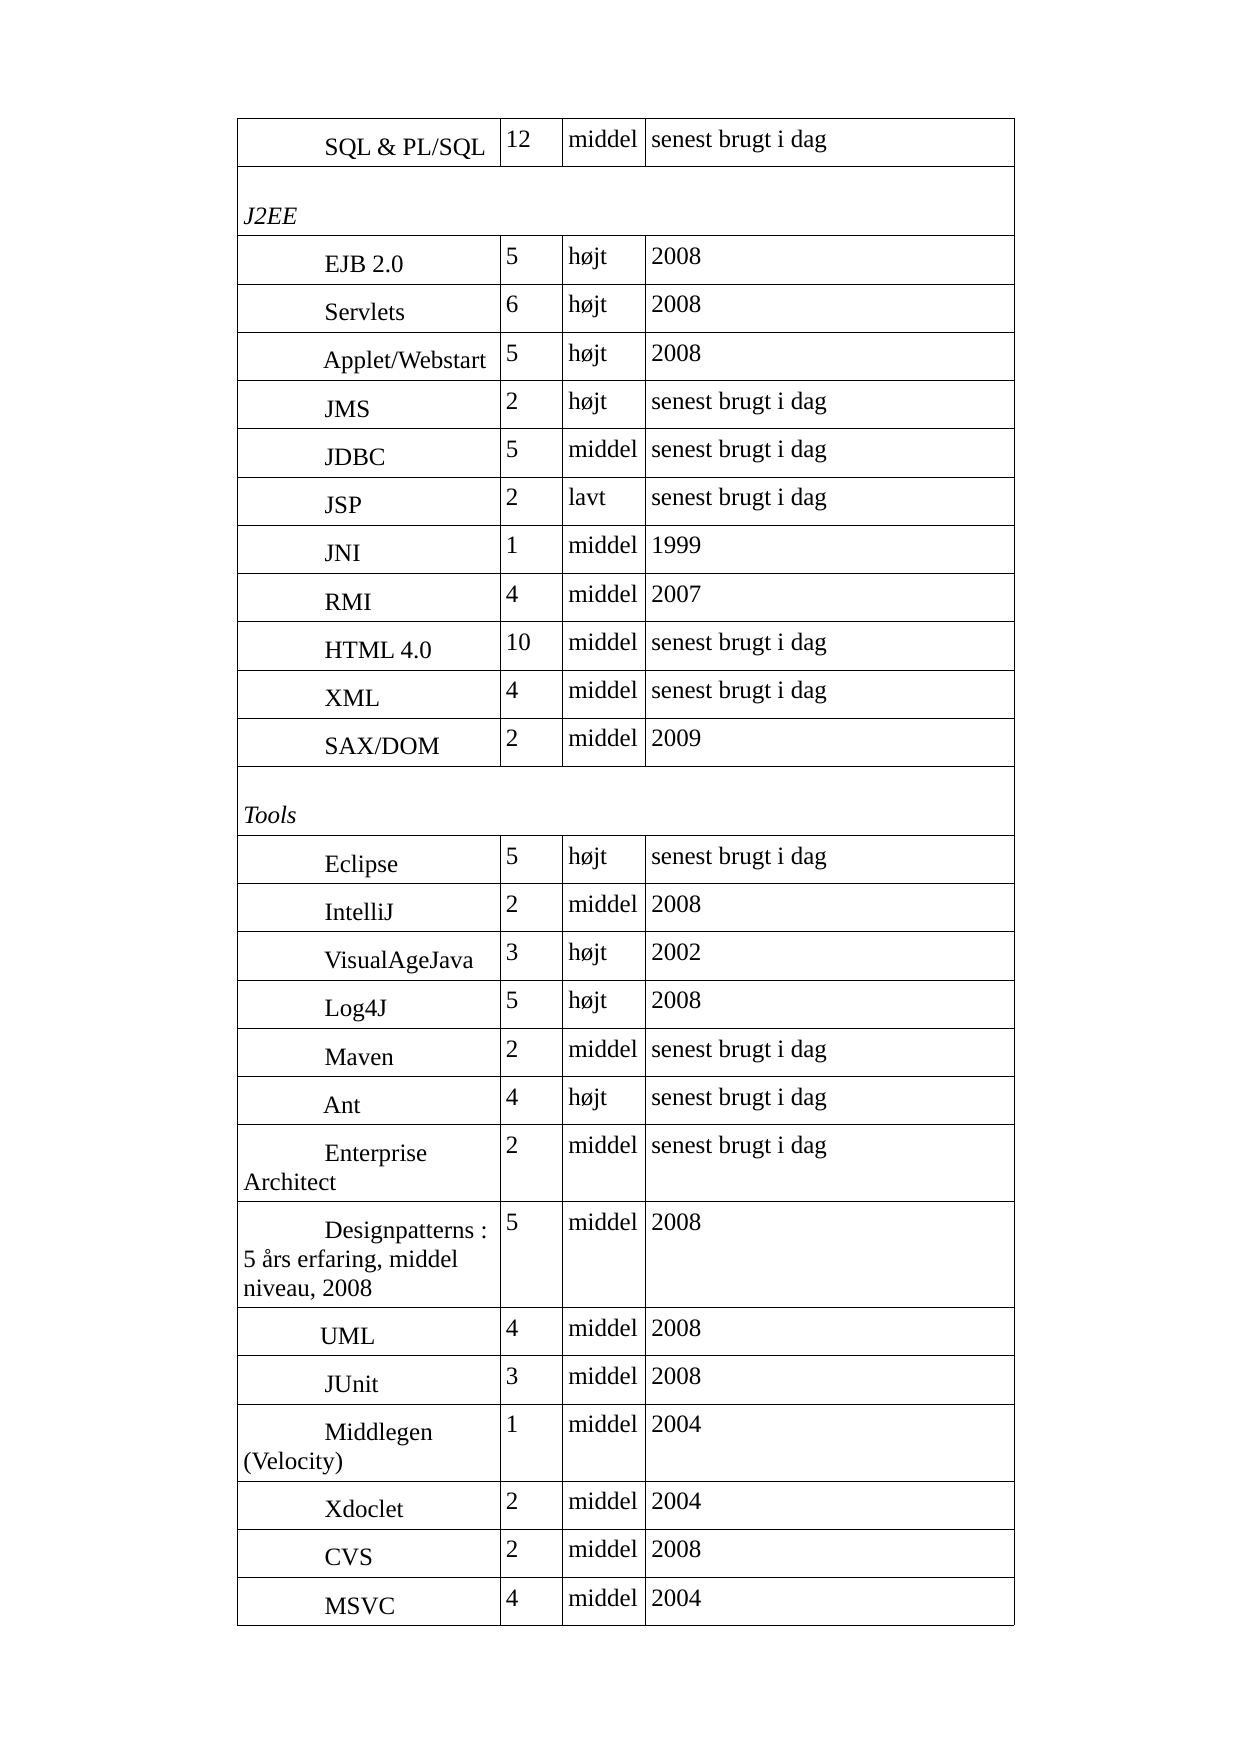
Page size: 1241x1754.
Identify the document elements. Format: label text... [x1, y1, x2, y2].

table_cell 2 [501, 1029, 562, 1076]
table_cell 4 [501, 1308, 562, 1355]
table_cell Middlegen (Velocity) [238, 1405, 500, 1481]
table_cell Enterprise Architect [238, 1125, 500, 1201]
table_cell middel [563, 526, 645, 573]
table_cell senest brugt i dag [646, 622, 1014, 669]
table_cell JNI [238, 526, 500, 573]
table_cell 2008 [646, 884, 1014, 931]
table_cell middel [563, 1405, 645, 1481]
table_cell SAX/DOM [238, 719, 500, 766]
table_cell 2008 [646, 1356, 1014, 1403]
table_cell 2 [501, 719, 562, 766]
table_cell 2 [501, 1530, 562, 1577]
table_cell 5 [501, 429, 562, 477]
table_cell middel [563, 622, 645, 669]
table_cell senest brugt i dag [646, 1029, 1014, 1076]
table_cell VisualAgeJava [238, 932, 500, 980]
table_cell 2004 [646, 1578, 1014, 1625]
table_cell J2EE [238, 167, 1014, 235]
table_cell Eclipse [238, 836, 500, 883]
table_cell 2008 [646, 285, 1014, 332]
table_cell JSP [238, 478, 500, 525]
table_cell middel [563, 574, 645, 621]
table_cell middel [563, 1125, 645, 1201]
table_cell højt [563, 981, 645, 1028]
table_cell 5 [501, 1202, 562, 1307]
table_cell JUnit [238, 1356, 500, 1403]
table_cell 4 [501, 671, 562, 718]
table_cell senest brugt i dag [646, 671, 1014, 718]
table_cell 12 [501, 119, 562, 166]
table_cell 2008 [646, 981, 1014, 1028]
table_cell 5 [501, 836, 562, 883]
table_cell senest brugt i dag [646, 836, 1014, 883]
table_cell middel [563, 429, 645, 477]
table_cell IntelliJ [238, 884, 500, 931]
table_cell højt [563, 932, 645, 980]
table_cell 2008 [646, 333, 1014, 380]
table_cell 2007 [646, 574, 1014, 621]
table_cell middel [563, 1482, 645, 1529]
table_cell 5 [501, 981, 562, 1028]
table_cell middel [563, 1578, 645, 1625]
table_cell senest brugt i dag [646, 1077, 1014, 1124]
table_cell 2002 [646, 932, 1014, 980]
table_cell 1 [501, 526, 562, 573]
table_cell 2008 [646, 1530, 1014, 1577]
table_cell 5 [501, 236, 562, 284]
table_cell 2009 [646, 719, 1014, 766]
table_cell højt [563, 236, 645, 284]
table_cell senest brugt i dag [646, 478, 1014, 525]
table_cell højt [563, 333, 645, 380]
table_cell Applet/Webstart [238, 333, 500, 380]
table_cell middel [563, 119, 645, 166]
table_cell senest brugt i dag [646, 381, 1014, 428]
table_cell JMS [238, 381, 500, 428]
table_cell 1 [501, 1405, 562, 1481]
table_cell middel [563, 719, 645, 766]
table_cell 3 [501, 932, 562, 980]
table_cell middel [563, 1530, 645, 1577]
table_cell Tools [238, 767, 1014, 835]
table_cell 2 [501, 1482, 562, 1529]
table_cell middel [563, 1029, 645, 1076]
table_cell RMI [238, 574, 500, 621]
table_cell JDBC [238, 429, 500, 477]
table_cell Servlets [238, 285, 500, 332]
table_cell Xdoclet [238, 1482, 500, 1529]
table_cell 1999 [646, 526, 1014, 573]
table_cell middel [563, 1308, 645, 1355]
table_cell 2 [501, 381, 562, 428]
table_cell højt [563, 381, 645, 428]
table_cell Ant [238, 1077, 500, 1124]
table_cell Maven [238, 1029, 500, 1076]
table_cell 10 [501, 622, 562, 669]
table_cell 2004 [646, 1405, 1014, 1481]
table_cell XML [238, 671, 500, 718]
table_cell middel [563, 884, 645, 931]
table_cell højt [563, 1077, 645, 1124]
table_cell UML [238, 1308, 500, 1355]
table_cell 2004 [646, 1482, 1014, 1529]
table_cell SQL & PL/SQL [238, 119, 500, 166]
table_cell 4 [501, 574, 562, 621]
table_cell 6 [501, 285, 562, 332]
table_cell CVS [238, 1530, 500, 1577]
table_cell senest brugt i dag [646, 1125, 1014, 1201]
table_cell 4 [501, 1077, 562, 1124]
table_cell 5 [501, 333, 562, 380]
table_cell middel [563, 1356, 645, 1403]
table_cell højt [563, 285, 645, 332]
table_cell MSVC [238, 1578, 500, 1625]
table_cell senest brugt i dag [646, 429, 1014, 477]
table_cell 2 [501, 884, 562, 931]
table_cell middel [563, 1202, 645, 1307]
table_cell højt [563, 836, 645, 883]
table_cell 2 [501, 1125, 562, 1201]
table_cell senest brugt i dag [646, 119, 1014, 166]
table_cell Log4J [238, 981, 500, 1028]
table_cell 4 [501, 1578, 562, 1625]
table_cell 2008 [646, 1308, 1014, 1355]
table_cell HTML 4.0 [238, 622, 500, 669]
table_cell 2 [501, 478, 562, 525]
table_cell Designpatterns : 5 års erfaring, middel niveau, 2008 [238, 1202, 500, 1307]
table_cell 2008 [646, 1202, 1014, 1307]
table_cell EJB 2.0 [238, 236, 500, 284]
table_cell middel [563, 671, 645, 718]
table_cell 2008 [646, 236, 1014, 284]
table_cell 3 [501, 1356, 562, 1403]
table_cell lavt [563, 478, 645, 525]
